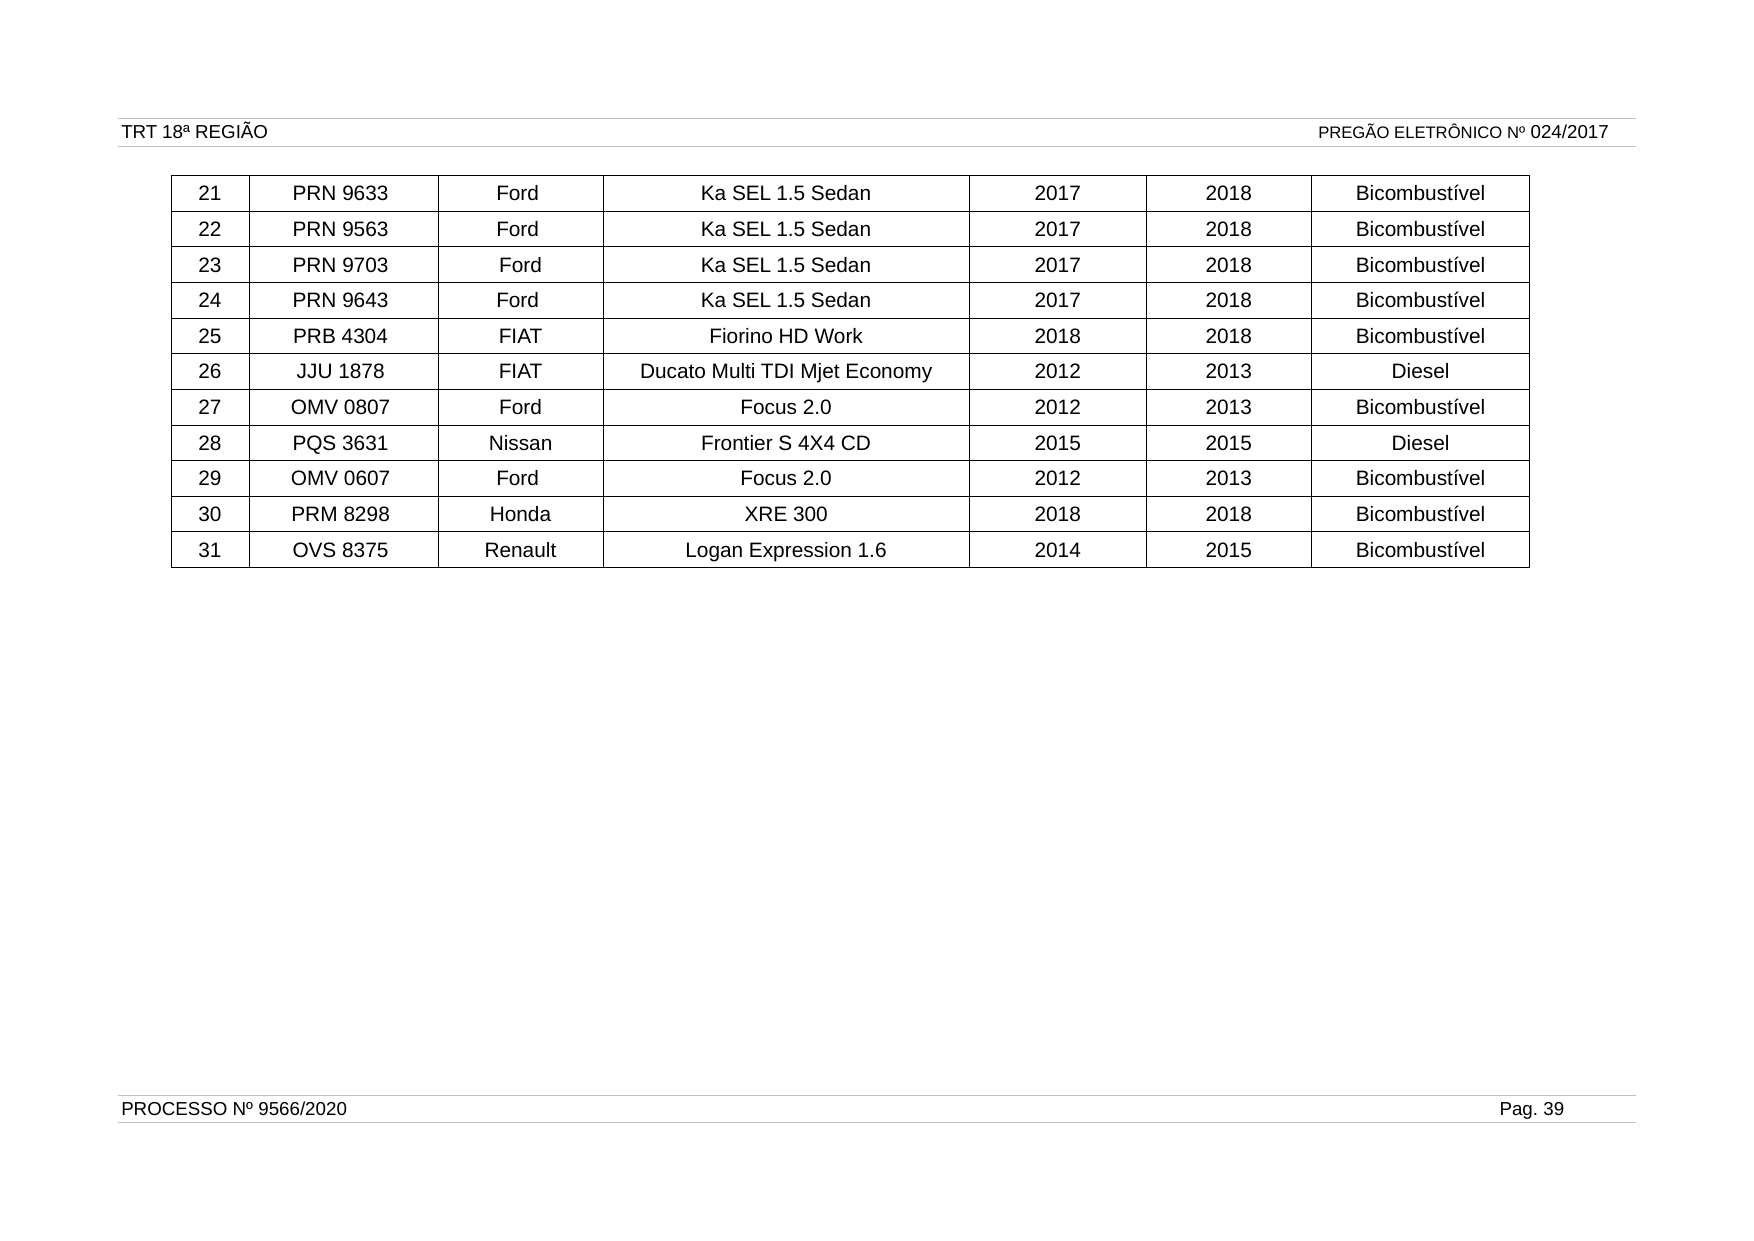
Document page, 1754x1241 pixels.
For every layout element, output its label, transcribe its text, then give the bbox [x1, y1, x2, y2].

table_cell Bicombustível [1312, 247, 1529, 282]
table_cell 31 [172, 532, 249, 567]
table_cell Ford [439, 283, 603, 318]
table_cell 2015 [1147, 426, 1311, 460]
table_cell 2012 [970, 390, 1146, 424]
table_cell 27 [172, 390, 249, 424]
table_cell 25 [172, 319, 249, 353]
table_cell XRE 300 [604, 497, 969, 531]
table_cell Ford [439, 461, 603, 496]
table_cell 2018 [970, 497, 1146, 531]
table_cell 2013 [1147, 390, 1311, 424]
table_cell 2018 [970, 319, 1146, 353]
table_cell 2013 [1147, 354, 1311, 389]
table_cell 29 [172, 461, 249, 496]
table_cell 2018 [1147, 247, 1311, 282]
table_cell OVS 8375 [250, 532, 438, 567]
table_cell Bicombustível [1312, 390, 1529, 424]
table_cell OMV 0807 [250, 390, 438, 424]
table_cell 2015 [1147, 532, 1311, 567]
table_cell PRN 9563 [250, 212, 438, 246]
table_cell FIAT [439, 319, 603, 353]
table_cell 2014 [970, 532, 1146, 567]
table_cell 22 [172, 212, 249, 246]
table_cell 2017 [970, 212, 1146, 246]
table_cell 2012 [970, 461, 1146, 496]
table_cell Ka SEL 1.5 Sedan [604, 212, 969, 246]
table_cell 28 [172, 426, 249, 460]
table_cell PRM 8298 [250, 497, 438, 531]
table_cell 2012 [970, 354, 1146, 389]
table_cell 26 [172, 354, 249, 389]
table_cell PRN 9643 [250, 283, 438, 318]
table_cell Frontier S 4X4 CD [604, 426, 969, 460]
table_cell Ka SEL 1.5 Sedan [604, 247, 969, 282]
table_cell Logan Expression 1.6 [604, 532, 969, 567]
table_cell 2018 [1147, 319, 1311, 353]
table_cell Ford [439, 212, 603, 246]
table_cell Bicombustível [1312, 532, 1529, 567]
table_cell Bicombustível [1312, 283, 1529, 318]
table_cell 24 [172, 283, 249, 318]
table_cell 2018 [1147, 176, 1311, 211]
table_cell 2018 [1147, 212, 1311, 246]
table_cell Focus 2.0 [604, 461, 969, 496]
table_cell Bicombustível [1312, 497, 1529, 531]
table_cell Bicombustível [1312, 212, 1529, 246]
table_cell 30 [172, 497, 249, 531]
table_cell PQS 3631 [250, 426, 438, 460]
table_cell 2017 [970, 283, 1146, 318]
table_cell Ka SEL 1.5 Sedan [604, 176, 969, 211]
table_cell Honda [439, 497, 603, 531]
table_cell 2013 [1147, 461, 1311, 496]
table_cell 2015 [970, 426, 1146, 460]
table_cell PRN 9633 [250, 176, 438, 211]
table_cell Diesel [1312, 354, 1529, 389]
table_cell PRN 9703 [250, 247, 438, 282]
table_cell Renault [439, 532, 603, 567]
table_cell Fiorino HD Work [604, 319, 969, 353]
table_cell 2017 [970, 176, 1146, 211]
table_cell Ford [439, 390, 603, 424]
table_cell 2018 [1147, 497, 1311, 531]
table_cell 2018 [1147, 283, 1311, 318]
table_cell 2017 [970, 247, 1146, 282]
table_cell Ducato Multi TDI Mjet Economy [604, 354, 969, 389]
table_cell Focus 2.0 [604, 390, 969, 424]
table_cell Bicombustível [1312, 319, 1529, 353]
table_cell Bicombustível [1312, 176, 1529, 211]
table_cell Diesel [1312, 426, 1529, 460]
table_cell FIAT [439, 354, 603, 389]
table_cell Bicombustível [1312, 461, 1529, 496]
table_cell 23 [172, 247, 249, 282]
table_cell Ka SEL 1.5 Sedan [604, 283, 969, 318]
table_cell PRB 4304 [250, 319, 438, 353]
table_cell Ford [439, 176, 603, 211]
table_cell 21 [172, 176, 249, 211]
table_cell Ford [439, 247, 603, 282]
table_cell JJU 1878 [250, 354, 438, 389]
table_cell Nissan [439, 426, 603, 460]
table_cell OMV 0607 [250, 461, 438, 496]
